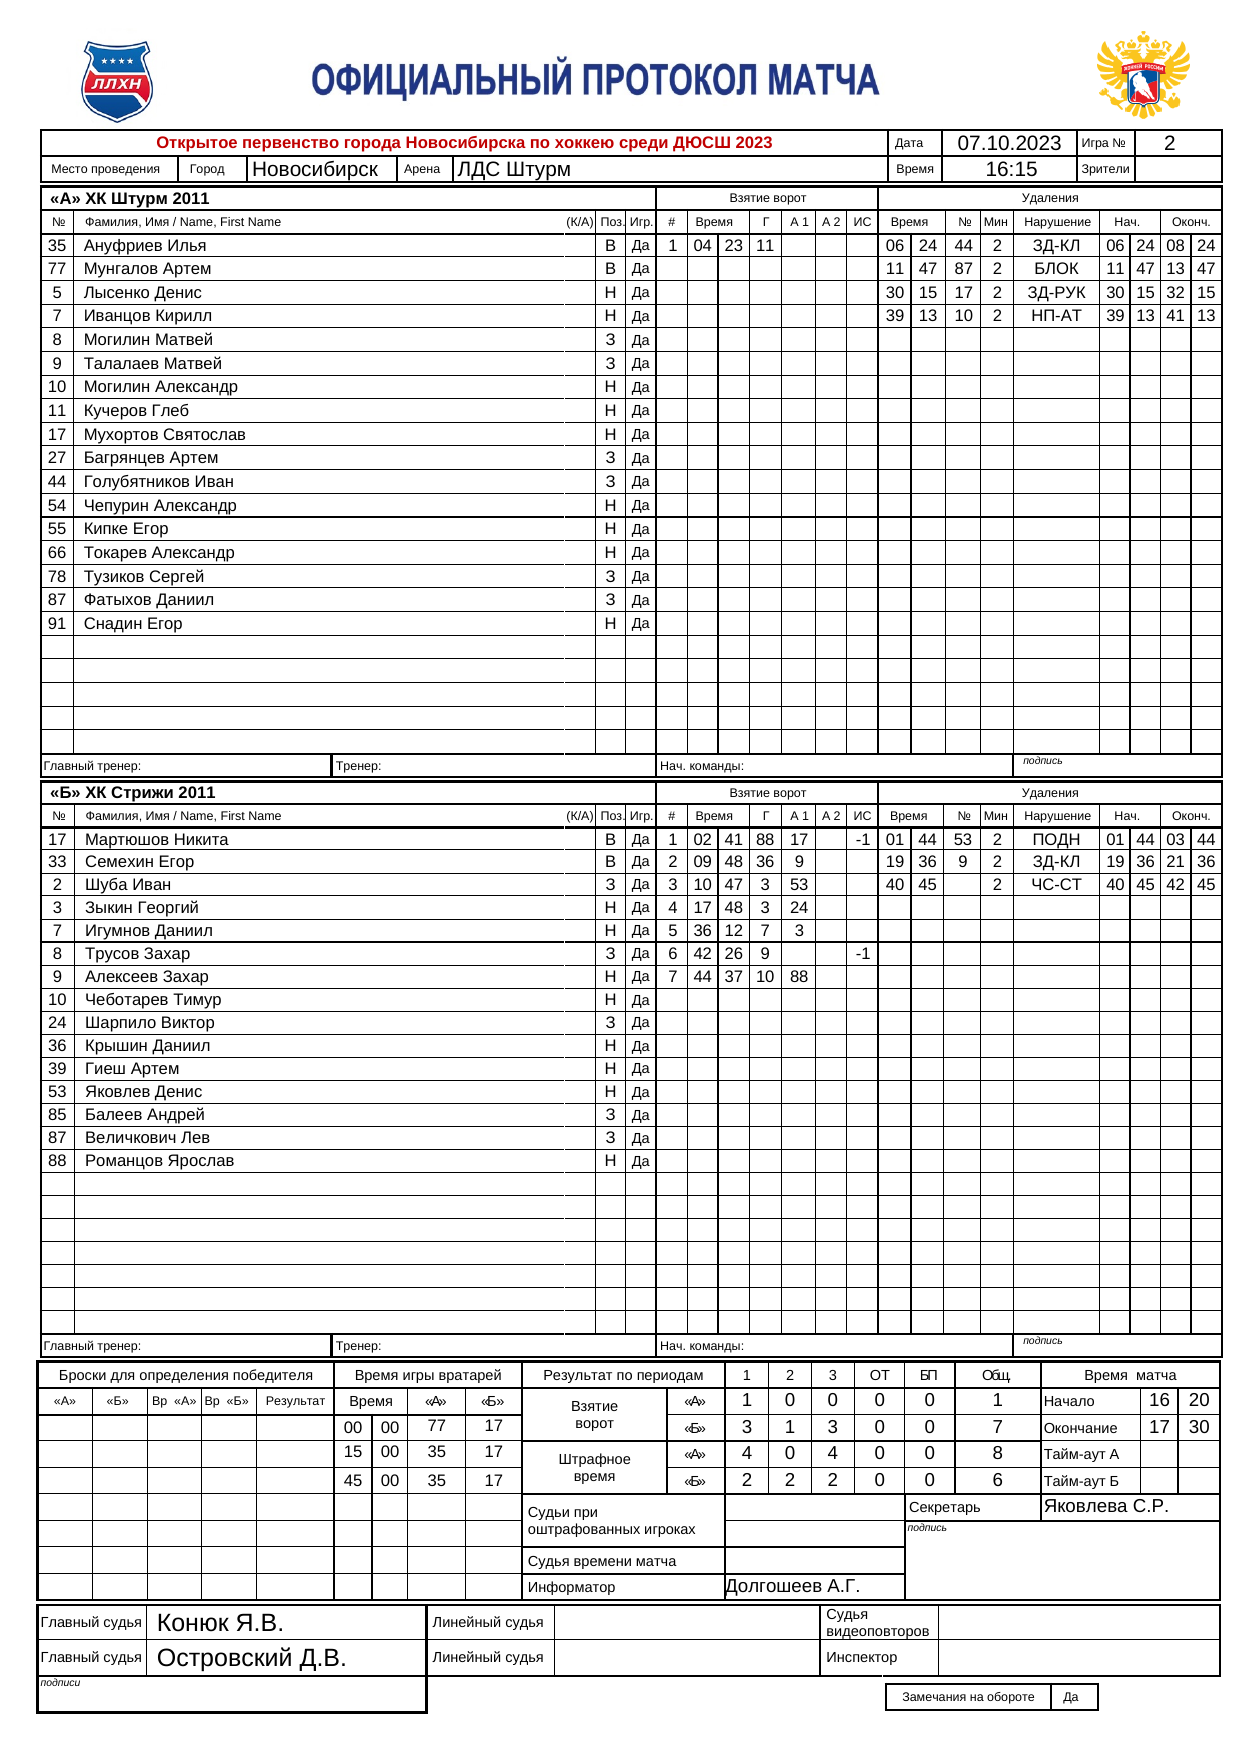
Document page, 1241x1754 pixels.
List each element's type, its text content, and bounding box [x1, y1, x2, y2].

table_cell [688, 1265, 717, 1287]
table_cell [782, 989, 815, 1011]
table_cell [879, 1127, 910, 1149]
table_cell [782, 423, 815, 445]
table_cell Да [626, 1127, 655, 1149]
table_header Игра № [1078, 131, 1134, 155]
table_cell [39, 1521, 92, 1546]
table_cell [816, 966, 846, 987]
table_cell [719, 1265, 749, 1287]
table_cell [782, 235, 815, 256]
table_cell 8 [42, 328, 73, 351]
table_cell Да [626, 518, 655, 540]
table_cell [657, 446, 687, 469]
table_cell [1131, 659, 1160, 682]
table_cell [1161, 1127, 1190, 1149]
table_cell ИС [847, 211, 877, 233]
table_cell [946, 423, 980, 445]
table_cell [944, 874, 980, 895]
table_cell [1014, 328, 1099, 351]
table_cell Г [750, 805, 781, 826]
table_cell [944, 1265, 980, 1287]
table_cell [1100, 1150, 1129, 1172]
table_cell Тайм-аут Б [1042, 1468, 1140, 1493]
table_cell [1161, 352, 1190, 374]
table_cell [75, 1219, 564, 1241]
table_cell [750, 1196, 781, 1218]
table_cell [879, 989, 910, 1011]
table_cell З [596, 565, 625, 587]
table_cell [879, 683, 910, 706]
table_cell [912, 446, 945, 469]
table_cell [1014, 1081, 1099, 1103]
table_cell [946, 376, 980, 398]
table_cell Конюк Я.В. [147, 1606, 425, 1639]
table_cell [719, 707, 749, 729]
table_cell [847, 1104, 877, 1126]
table_cell [688, 1311, 717, 1333]
table_cell [1014, 376, 1099, 398]
table_cell [75, 1242, 564, 1264]
table_cell [688, 399, 717, 422]
table_cell [1100, 920, 1129, 941]
table_cell [93, 1574, 147, 1599]
table_cell Могилин Матвей [74, 328, 564, 351]
table_cell [1161, 565, 1190, 587]
table_cell 17 [946, 281, 980, 303]
table_header Удаления [879, 783, 1221, 803]
table_cell [816, 235, 846, 256]
table_cell [939, 1606, 1219, 1639]
table_cell Иванцов Кирилл [74, 305, 564, 327]
table_cell [719, 423, 749, 445]
table_cell [879, 446, 910, 469]
table_cell [1014, 423, 1099, 445]
table_cell [1014, 966, 1099, 987]
table_cell В [596, 257, 625, 280]
table_cell [719, 352, 749, 374]
table_cell [1161, 989, 1190, 1011]
table_cell «А» [408, 1389, 465, 1413]
table_cell [1014, 1242, 1099, 1264]
table_cell [1100, 683, 1129, 706]
table_cell [565, 518, 595, 540]
table_cell Багрянцев Артем [74, 446, 564, 469]
table_cell [202, 1416, 256, 1440]
table_cell [782, 730, 815, 753]
table_cell 21 [1161, 850, 1190, 872]
table_cell Ануфриев Илья [74, 235, 564, 256]
table_cell [42, 730, 73, 753]
table_cell 13 [1161, 257, 1190, 280]
table_cell [565, 1173, 595, 1195]
table_cell 11 [42, 399, 73, 422]
table_cell [719, 730, 749, 753]
table_cell [816, 683, 846, 706]
table_cell Г [750, 211, 781, 233]
table_cell [912, 730, 945, 753]
table_cell [148, 1416, 201, 1440]
table_cell [719, 989, 749, 1011]
table_cell [912, 896, 943, 918]
table_cell [981, 1219, 1013, 1241]
table_cell [750, 659, 781, 682]
table_cell [565, 494, 595, 516]
table_cell Н [596, 376, 625, 398]
table_cell [39, 1416, 92, 1440]
table_cell [565, 1081, 595, 1103]
table_cell Арена [398, 157, 452, 181]
table_cell [750, 612, 781, 634]
table_cell 00 [335, 1416, 371, 1440]
table_cell [1014, 612, 1099, 634]
table_cell подпись [1014, 755, 1221, 776]
table_cell [912, 683, 945, 706]
table_cell 1 [956, 1389, 1040, 1413]
table_cell [719, 1242, 749, 1264]
table_cell [1192, 399, 1221, 422]
table_cell 36 [42, 1035, 74, 1057]
table_cell [981, 966, 1013, 987]
table_cell [596, 1196, 625, 1218]
table_cell [565, 636, 595, 658]
table_cell [1014, 1035, 1099, 1057]
table_cell [944, 943, 980, 964]
table_cell [74, 730, 564, 753]
table_cell [816, 352, 846, 374]
table_cell [688, 588, 717, 611]
table_cell 44 [912, 829, 943, 849]
table_cell 06 [879, 235, 910, 256]
table_cell 16:15 [943, 157, 1076, 181]
table_cell [688, 1012, 717, 1033]
table_cell 00 [373, 1441, 407, 1467]
table_cell [944, 1035, 980, 1057]
table_cell [981, 707, 1013, 729]
table_cell [782, 707, 815, 729]
table_cell [596, 636, 625, 658]
table_cell [946, 588, 980, 611]
table_cell [782, 541, 815, 564]
table_cell 02 [688, 829, 717, 849]
table_cell [782, 399, 815, 422]
table_cell [1131, 1196, 1160, 1218]
table_cell Могилин Александр [74, 376, 564, 398]
table_cell [1192, 896, 1221, 918]
table_cell 06 [1100, 235, 1129, 256]
table_cell 3 [812, 1415, 854, 1440]
table_cell З [596, 446, 625, 469]
table_cell 0 [855, 1442, 904, 1467]
table_cell В [596, 235, 625, 256]
table_cell [39, 1441, 92, 1467]
table_cell [816, 989, 846, 1011]
table_cell [719, 1173, 749, 1195]
table_cell З [596, 1104, 625, 1126]
table_cell [565, 565, 595, 587]
table_cell Н [596, 494, 625, 516]
table_cell [981, 1173, 1013, 1195]
table_cell [565, 399, 595, 422]
table_cell [1014, 1012, 1099, 1033]
table_cell 0 [905, 1442, 954, 1467]
table_cell [565, 1127, 595, 1149]
table_cell [879, 423, 910, 445]
table_cell [1192, 588, 1221, 611]
table_cell [257, 1574, 333, 1599]
table_cell 45 [912, 874, 943, 895]
table_cell [1141, 1441, 1177, 1467]
table_cell [879, 328, 910, 351]
table_cell [847, 470, 877, 493]
table_cell [750, 565, 781, 587]
table_cell [1100, 1311, 1129, 1333]
table_cell 04 [688, 235, 717, 256]
table_cell [912, 707, 945, 729]
table_cell [373, 1574, 407, 1599]
table_cell [1100, 1219, 1129, 1241]
table_cell [688, 446, 717, 469]
table_cell [1131, 1035, 1160, 1057]
table_cell [657, 1104, 687, 1126]
table_cell [1014, 1311, 1099, 1333]
table_cell Судья видеоповторов [821, 1606, 938, 1639]
table_cell [847, 1196, 877, 1218]
table_cell [688, 470, 717, 493]
table_cell [657, 494, 687, 516]
table_cell [847, 328, 877, 351]
table_cell Семехин Егор [75, 850, 564, 872]
table_cell [565, 588, 595, 611]
table_cell подпись [1014, 1335, 1221, 1356]
table_cell [719, 1035, 749, 1057]
table_cell [879, 943, 910, 964]
table_cell Лысенко Денис [74, 281, 564, 303]
table_cell [847, 518, 877, 540]
table_cell [719, 659, 749, 682]
table_cell [555, 1606, 819, 1639]
table_cell [1161, 1288, 1190, 1310]
table_cell [782, 1311, 815, 1333]
table_cell Долгошеев А.Г. [726, 1575, 904, 1599]
table_cell [1192, 518, 1221, 540]
table_cell Тренер: [333, 1335, 655, 1356]
table_cell [981, 399, 1013, 422]
table_cell [466, 1547, 521, 1573]
table_cell [565, 1311, 595, 1333]
table_cell [912, 1288, 943, 1310]
table_cell [1100, 541, 1129, 564]
table_cell [565, 376, 595, 398]
table_cell [782, 1081, 815, 1103]
table_cell 36 [688, 920, 717, 941]
table_cell [1161, 707, 1190, 729]
table_cell Гиеш Артем [75, 1058, 564, 1079]
table_cell [1161, 494, 1190, 516]
table_cell 8 [42, 943, 74, 964]
table_cell [879, 1150, 910, 1172]
table_cell [1192, 565, 1221, 587]
table_cell [1100, 730, 1129, 753]
table_cell Нач. команды: [657, 1335, 1012, 1356]
table_cell [688, 1104, 717, 1126]
table_cell [657, 659, 687, 682]
table_cell [1099, 1682, 1220, 1711]
table_cell 2 [769, 1468, 811, 1493]
table_cell [719, 399, 749, 422]
table_cell [719, 1150, 749, 1172]
table_cell [565, 659, 595, 682]
table_cell [1131, 1081, 1160, 1103]
table_cell [944, 1219, 980, 1241]
table_cell [626, 1219, 655, 1241]
table_cell Начало [1042, 1389, 1140, 1413]
table_cell 36 [1192, 850, 1221, 872]
table_cell [657, 1173, 687, 1195]
table_cell Да [626, 1104, 655, 1126]
table_cell 3 [750, 874, 781, 895]
table_cell [1192, 470, 1221, 493]
table_cell [981, 636, 1013, 658]
table_cell [42, 636, 73, 658]
table_cell 0 [905, 1415, 954, 1440]
table_header БП [905, 1363, 954, 1387]
table_cell [1161, 423, 1190, 445]
table_cell [1014, 730, 1099, 753]
table_cell Н [596, 966, 625, 987]
table_cell № [42, 211, 73, 233]
table_cell [657, 989, 687, 1011]
table_cell [626, 636, 655, 658]
table_cell [202, 1494, 256, 1520]
table_cell [912, 1081, 943, 1103]
table_cell 24 [1131, 235, 1160, 256]
table_cell [596, 730, 625, 753]
table_cell [1192, 1081, 1221, 1103]
table_cell 7 [657, 966, 687, 987]
table_cell [565, 352, 595, 374]
table_cell [847, 423, 877, 445]
table_cell [335, 1547, 371, 1573]
table_cell Да [626, 281, 655, 303]
table_cell [75, 1265, 564, 1287]
table_cell З [596, 1127, 625, 1149]
table_cell [257, 1441, 333, 1467]
table_cell 53 [944, 829, 980, 849]
table_cell [847, 1265, 877, 1287]
table_cell [750, 707, 781, 729]
table_cell Н [596, 518, 625, 540]
table_header 1 [726, 1363, 768, 1387]
table_cell [1192, 1265, 1221, 1287]
table_cell [565, 470, 595, 493]
table_cell 36 [1131, 850, 1160, 872]
table_cell Игр. [626, 805, 655, 826]
table_cell [782, 518, 815, 540]
table_cell [719, 470, 749, 493]
table_cell [93, 1441, 147, 1467]
table_cell [726, 1495, 904, 1520]
table_cell 13 [912, 305, 945, 327]
table_cell [1100, 399, 1129, 422]
table_cell [879, 376, 910, 398]
table_cell [565, 707, 595, 729]
table_cell [750, 1104, 781, 1126]
table_cell Время [335, 1389, 407, 1413]
table_cell ЛДС Штурм [454, 157, 887, 181]
table_cell [1100, 588, 1129, 611]
table_cell Балеев Андрей [75, 1104, 564, 1126]
table_cell [1131, 1219, 1160, 1241]
table_cell [946, 446, 980, 469]
table_cell [750, 257, 781, 280]
table_cell [1131, 1173, 1160, 1195]
table_cell [981, 612, 1013, 634]
table_cell [93, 1468, 147, 1493]
table_cell 3 [750, 896, 781, 918]
table_cell Н [596, 423, 625, 445]
table_cell 35 [408, 1468, 465, 1493]
table_header 07.10.2023 [943, 131, 1076, 155]
table_cell [726, 1548, 904, 1573]
table_cell Н [596, 281, 625, 303]
table_cell [750, 1288, 781, 1310]
table_cell [879, 541, 910, 564]
table_cell [750, 1058, 781, 1079]
table_cell [750, 281, 781, 303]
table_cell Линейный судья [428, 1640, 554, 1675]
table_cell [1161, 1173, 1190, 1195]
table_cell 9 [750, 943, 781, 964]
table_cell 17 [688, 896, 717, 918]
table_cell [782, 470, 815, 493]
table_cell [750, 1035, 781, 1057]
table_cell [657, 376, 687, 398]
table_cell [596, 1311, 625, 1333]
table_cell [1192, 989, 1221, 1011]
table_cell [883, 1677, 1220, 1681]
table_header 2 [769, 1363, 811, 1387]
table_cell [1161, 1219, 1190, 1241]
table_cell [750, 541, 781, 564]
table_cell [782, 1242, 815, 1264]
table_cell [847, 1058, 877, 1079]
table_cell [1131, 707, 1160, 729]
table_cell [981, 1012, 1013, 1033]
table_cell Время [889, 157, 941, 181]
table_cell [1161, 1012, 1190, 1033]
table_cell ПОДН [1014, 829, 1099, 849]
picture [5, 28, 1197, 129]
table_cell [912, 989, 943, 1011]
table_cell [816, 636, 846, 658]
table_cell [944, 920, 980, 941]
table_cell [782, 305, 815, 327]
table_cell [879, 470, 910, 493]
table_cell [657, 257, 687, 280]
table_cell [879, 1219, 910, 1241]
table_cell [1192, 376, 1221, 398]
table_cell [816, 423, 846, 445]
table_cell [944, 1150, 980, 1172]
table_cell [1014, 943, 1099, 964]
table_cell 10 [42, 989, 74, 1011]
table_cell 24 [42, 1012, 74, 1033]
table_cell 42 [1161, 874, 1190, 895]
table_cell 2 [657, 850, 687, 872]
table_cell [626, 1311, 655, 1333]
table_cell [42, 659, 73, 682]
table_cell Да [626, 612, 655, 634]
table_cell [75, 1288, 564, 1310]
table_cell [719, 328, 749, 351]
table_cell [1161, 1150, 1190, 1172]
table_cell В [596, 850, 625, 872]
table_cell [657, 399, 687, 422]
table_cell [879, 896, 910, 918]
table_cell 47 [1131, 257, 1160, 280]
table_cell [1100, 1288, 1129, 1310]
table_cell [1100, 1242, 1129, 1264]
table_cell 77 [42, 257, 73, 280]
table_cell [1192, 328, 1221, 351]
table_cell [946, 707, 980, 729]
table_cell 00 [373, 1416, 407, 1440]
table_cell [782, 1035, 815, 1057]
table_cell [1131, 423, 1160, 445]
table_cell Н [596, 1081, 625, 1103]
table_cell [1014, 1104, 1099, 1126]
table_cell [1179, 1468, 1219, 1493]
table_cell [1161, 1104, 1190, 1126]
table_header Результат по периодам [523, 1363, 724, 1387]
table_cell [1192, 943, 1221, 964]
table_cell [782, 494, 815, 516]
table_cell [1192, 730, 1221, 753]
table_cell 7 [956, 1415, 1040, 1440]
table_cell [565, 612, 595, 634]
table_cell [1131, 1058, 1160, 1079]
table_cell 36 [912, 850, 943, 872]
table_cell 47 [912, 257, 945, 280]
table_cell 4 [657, 896, 687, 918]
table_cell 47 [1192, 257, 1221, 280]
table_cell Мартюшов Никита [75, 829, 564, 849]
table_cell [981, 1150, 1013, 1172]
table_cell (К/А) [565, 805, 595, 826]
table_cell Новосибирск [248, 157, 396, 181]
table_cell 2 [981, 281, 1013, 303]
table_cell [1014, 1058, 1099, 1079]
table_cell [688, 1173, 717, 1195]
table_cell [1131, 352, 1160, 374]
table_cell [657, 588, 687, 611]
table_cell [782, 588, 815, 611]
table_cell Мин [981, 211, 1013, 233]
table_cell [565, 446, 595, 469]
table_cell 0 [855, 1389, 904, 1413]
table_cell [688, 1150, 717, 1172]
table_cell Да [626, 1058, 655, 1079]
table_cell Игумнов Даниил [75, 920, 564, 941]
table_cell [816, 257, 846, 280]
table_cell [782, 1104, 815, 1126]
table_cell [946, 541, 980, 564]
table_cell [981, 683, 1013, 706]
table_cell 1 [657, 235, 687, 256]
table_cell [912, 1311, 943, 1333]
table_cell (К/А) [565, 211, 595, 233]
table_cell [750, 989, 781, 1011]
table_cell [981, 423, 1013, 445]
table_cell [816, 896, 846, 918]
table_cell [1131, 896, 1160, 918]
table_cell [74, 636, 564, 658]
table_cell [782, 281, 815, 303]
table_cell [912, 565, 945, 587]
table_cell [1161, 966, 1190, 987]
table_cell [1100, 896, 1129, 918]
table_cell [981, 659, 1013, 682]
table_cell Да [626, 257, 655, 280]
table_cell [1192, 636, 1221, 658]
table_cell 7 [750, 920, 781, 941]
table_cell [750, 423, 781, 445]
table_cell 77 [408, 1416, 465, 1440]
table_cell Тренер: [333, 755, 655, 776]
table_cell [1161, 1081, 1190, 1103]
table_cell [657, 1242, 687, 1264]
table_cell Да [626, 989, 655, 1011]
table_cell [816, 1035, 846, 1057]
table_cell [565, 829, 595, 849]
table_cell 37 [719, 966, 749, 987]
table_cell [816, 943, 846, 964]
table_cell Игр. [626, 211, 655, 233]
table_cell Главный тренер: [42, 1335, 330, 1356]
table_cell [1161, 470, 1190, 493]
table_cell [335, 1521, 371, 1546]
table_cell [42, 1311, 74, 1333]
table_cell Тузиков Сергей [74, 565, 564, 587]
table_cell [912, 518, 945, 540]
table_cell [719, 636, 749, 658]
table_cell [688, 730, 717, 753]
table_cell [782, 683, 815, 706]
table_cell [719, 1311, 749, 1333]
table_cell 4 [726, 1442, 768, 1467]
table_cell 13 [1131, 305, 1160, 327]
table_cell [42, 1196, 74, 1218]
table_cell [688, 352, 717, 374]
table_cell [750, 1081, 781, 1103]
table_cell [688, 257, 717, 280]
table_cell [688, 1035, 717, 1057]
table_cell 01 [1100, 829, 1129, 849]
table_cell 1 [726, 1389, 768, 1413]
table_cell [1014, 707, 1099, 729]
table_cell Да [626, 966, 655, 987]
table_cell [719, 446, 749, 469]
table_cell Да [626, 446, 655, 469]
table_cell [688, 636, 717, 658]
table_cell [1100, 989, 1129, 1011]
table_cell [981, 565, 1013, 587]
table_cell В [596, 829, 625, 849]
table_cell 40 [1100, 874, 1129, 895]
table_cell Зрители [1078, 157, 1134, 181]
table_cell 20 [1179, 1389, 1219, 1413]
table_cell «А» [668, 1389, 724, 1413]
table_cell Голубятников Иван [74, 470, 564, 493]
table_cell 88 [42, 1150, 74, 1172]
table_cell [719, 1081, 749, 1103]
table_cell [657, 541, 687, 564]
table_cell [816, 1265, 846, 1287]
table_cell [596, 1242, 625, 1264]
table_cell [750, 1242, 781, 1264]
table_cell 39 [1100, 305, 1129, 327]
table_cell [565, 874, 595, 895]
table_cell 6 [956, 1468, 1040, 1493]
table_cell [596, 707, 625, 729]
table_cell [750, 1173, 781, 1195]
table_cell [373, 1547, 407, 1573]
table_cell [847, 989, 877, 1011]
table_cell 54 [42, 494, 73, 516]
table_cell [148, 1521, 201, 1546]
table_cell 44 [688, 966, 717, 987]
table_cell [565, 1219, 595, 1241]
table_cell Главный тренер: [42, 755, 330, 776]
table_cell [1161, 1265, 1190, 1287]
table_cell [1192, 1035, 1221, 1057]
table_cell [912, 1127, 943, 1149]
table_cell [1131, 1012, 1160, 1033]
table_cell [1131, 989, 1160, 1011]
table_cell [688, 541, 717, 564]
table_cell 10 [42, 376, 73, 398]
table_cell 91 [42, 612, 73, 634]
table_cell [847, 399, 877, 422]
table_cell [626, 683, 655, 706]
table_cell [782, 1196, 815, 1218]
table_cell Н [596, 1035, 625, 1057]
table_cell Н [596, 612, 625, 634]
table_cell Шарпило Виктор [75, 1012, 564, 1033]
table_cell [74, 659, 564, 682]
table_cell [688, 494, 717, 516]
table_cell [42, 1288, 74, 1310]
table_cell [565, 1150, 595, 1172]
table_cell [719, 1219, 749, 1241]
table_cell Да [626, 235, 655, 256]
table_cell 7 [42, 920, 74, 941]
table_cell 19 [1100, 850, 1129, 872]
table_cell [847, 588, 877, 611]
table_cell Место проведения [42, 157, 177, 181]
table_cell 12 [719, 920, 749, 941]
table_cell [1014, 989, 1099, 1011]
table_cell [1100, 470, 1129, 493]
table_cell Яковлева С.Р. [1042, 1495, 1219, 1520]
table_cell 2 [812, 1468, 854, 1493]
table_cell 24 [782, 896, 815, 918]
table_cell [565, 328, 595, 351]
table_cell 45 [1131, 874, 1160, 895]
table_cell [565, 1265, 595, 1287]
table_cell [75, 1173, 564, 1195]
table_cell 17 [466, 1441, 521, 1467]
table_cell [1014, 518, 1099, 540]
table_cell [596, 1219, 625, 1241]
table_cell [1014, 1150, 1099, 1172]
table_cell [847, 1150, 877, 1172]
table_cell 39 [879, 305, 910, 327]
table_cell [816, 1311, 846, 1333]
table_cell [1192, 683, 1221, 706]
table_cell [373, 1521, 407, 1546]
table_cell [719, 683, 749, 706]
table_cell [1100, 943, 1129, 964]
table_cell Шуба Иван [75, 874, 564, 895]
table_cell 85 [42, 1104, 74, 1126]
table_cell [1179, 1441, 1219, 1467]
table_cell [750, 1127, 781, 1149]
table_cell [657, 1265, 687, 1287]
table_cell 5 [42, 281, 73, 303]
table_cell [42, 707, 73, 729]
table_cell [719, 1058, 749, 1079]
table_cell 35 [408, 1441, 465, 1467]
table_cell [1161, 446, 1190, 469]
table_cell [782, 328, 815, 351]
table_cell [93, 1521, 147, 1546]
table_cell [93, 1416, 147, 1440]
table_cell Да [626, 470, 655, 493]
table_cell Фамилия, Имя / Name, First Name [74, 211, 565, 233]
table_cell [408, 1547, 465, 1573]
table_header Дата [889, 131, 941, 155]
table_cell [912, 376, 945, 398]
table_cell [565, 541, 595, 564]
table_cell [565, 850, 595, 872]
table_cell Нарушение [1014, 211, 1099, 233]
table_cell Токарев Александр [74, 541, 564, 564]
table_cell [719, 518, 749, 540]
table_cell [847, 896, 877, 918]
table_cell [1131, 1104, 1160, 1126]
table_cell Поз. [596, 805, 625, 826]
table_cell Да [626, 1012, 655, 1033]
table_cell 3 [657, 874, 687, 895]
table_cell 09 [688, 850, 717, 872]
table_cell [719, 1104, 749, 1126]
table_cell Да [626, 328, 655, 351]
table_cell Главный судья [39, 1640, 146, 1675]
table_cell Да [626, 1081, 655, 1103]
table_cell 17 [42, 829, 74, 849]
table_cell [782, 1150, 815, 1172]
table_cell [816, 1104, 846, 1126]
table_cell [1161, 328, 1190, 351]
table_cell [1161, 636, 1190, 658]
table_cell [912, 612, 945, 634]
table_cell [879, 636, 910, 658]
table_cell «Б » [466, 1389, 521, 1413]
table_cell [719, 494, 749, 516]
table_cell [1131, 943, 1160, 964]
table_cell [335, 1494, 371, 1520]
table_cell [1131, 518, 1160, 540]
table_cell [912, 328, 945, 351]
table_header 3 [812, 1363, 854, 1387]
table_cell [719, 281, 749, 303]
table_cell [1192, 1288, 1221, 1310]
table_cell [981, 328, 1013, 351]
table_cell [946, 636, 980, 658]
table_cell Линейный судья [428, 1606, 554, 1639]
table_cell Мухортов Святослав [74, 423, 564, 445]
table_cell Время [688, 805, 749, 826]
table_cell [946, 612, 980, 634]
table_cell Н [596, 1058, 625, 1079]
table_cell 13 [1192, 305, 1221, 327]
table_cell [816, 1219, 846, 1241]
table_cell [42, 1242, 74, 1264]
table_cell [1131, 328, 1160, 351]
table_cell [912, 470, 945, 493]
table_cell [1192, 1219, 1221, 1241]
table_header Замечания на обороте [887, 1685, 1050, 1709]
table_cell [626, 730, 655, 753]
table_cell Зыкин Георгий [75, 896, 564, 918]
table_cell [1131, 966, 1160, 987]
table_cell [847, 235, 877, 256]
table_cell [912, 636, 945, 658]
table_cell -1 [847, 943, 877, 964]
table_cell 08 [1161, 235, 1190, 256]
table_cell [626, 1173, 655, 1195]
table_cell 4 [812, 1442, 854, 1467]
table_cell [688, 1127, 717, 1149]
table_cell [946, 352, 980, 374]
table_cell Да [626, 874, 655, 895]
table_cell [657, 612, 687, 634]
table_header Время матча [1042, 1363, 1219, 1387]
table_cell Н [596, 541, 625, 564]
table_cell [816, 1173, 846, 1195]
table_header Открытое первенство города Новосибирска по хоккею среди ДЮСШ 2023 [42, 131, 887, 155]
table_cell [626, 1196, 655, 1218]
table_cell 11 [1100, 257, 1129, 280]
table_cell [1131, 730, 1160, 753]
table_cell 2 [726, 1468, 768, 1493]
table_cell 00 [373, 1468, 407, 1493]
table_cell [981, 943, 1013, 964]
table_cell [657, 1081, 687, 1103]
table_cell «Б» [668, 1468, 724, 1493]
table_cell [1100, 1012, 1129, 1033]
table_cell [879, 352, 910, 374]
table_cell [202, 1574, 256, 1599]
table_cell [944, 1081, 980, 1103]
table_cell [565, 1288, 595, 1310]
table_cell Время [688, 211, 749, 233]
table_cell [688, 565, 717, 587]
table_cell [912, 541, 945, 564]
table_cell 0 [855, 1468, 904, 1493]
table_cell Время [879, 805, 943, 826]
table_cell [912, 1242, 943, 1264]
table_cell [1014, 1196, 1099, 1218]
table_cell [879, 588, 910, 611]
table_cell [565, 989, 595, 1011]
table_cell [816, 850, 846, 872]
table_cell [782, 636, 815, 658]
table_cell Да [626, 1150, 655, 1172]
table_cell [782, 612, 815, 634]
table_cell Результат [257, 1389, 333, 1413]
table_cell 17 [466, 1416, 521, 1440]
table_cell [981, 376, 1013, 398]
table_cell [981, 730, 1013, 753]
table_cell НП-АТ [1014, 305, 1099, 327]
table_cell Островский Д.В. [147, 1640, 425, 1675]
table_cell [1192, 612, 1221, 634]
table_cell 27 [42, 446, 73, 469]
table_cell [657, 305, 687, 327]
table_cell [981, 1196, 1013, 1218]
table_cell [565, 281, 595, 303]
table_cell [981, 446, 1013, 469]
table_cell [946, 565, 980, 587]
table_cell Да [626, 399, 655, 422]
table_cell [42, 1173, 74, 1195]
table_cell [981, 989, 1013, 1011]
table_cell [879, 518, 910, 540]
table_cell [1192, 446, 1221, 469]
table_cell [657, 1288, 687, 1310]
table_cell Нач. [1100, 211, 1160, 233]
table_cell 11 [750, 235, 781, 256]
table_cell 1 [769, 1415, 811, 1440]
table_cell [1192, 1104, 1221, 1126]
table_cell 17 [466, 1468, 521, 1493]
table_cell [816, 707, 846, 729]
table_cell [782, 1012, 815, 1033]
table_cell [1100, 518, 1129, 540]
table_cell [912, 1173, 943, 1195]
table_cell [847, 565, 877, 587]
table_cell [981, 1242, 1013, 1264]
table_cell [981, 352, 1013, 374]
table_cell [1136, 157, 1221, 181]
table_cell [42, 683, 73, 706]
table_cell [847, 1012, 877, 1033]
table_cell [1014, 588, 1099, 611]
table_cell [912, 659, 945, 682]
table_cell Да [626, 541, 655, 564]
table_cell [847, 636, 877, 658]
table_cell Секретарь [906, 1495, 1040, 1520]
table_cell [946, 328, 980, 351]
table_cell [750, 1150, 781, 1172]
table_cell [688, 1242, 717, 1264]
table_cell [1100, 328, 1129, 351]
table_cell [688, 376, 717, 398]
table_header «Б» ХК Стрижи 2011 [42, 783, 655, 803]
table_cell [847, 659, 877, 682]
table_cell [596, 1265, 625, 1287]
table_cell Величкович Лев [75, 1127, 564, 1149]
table_cell [847, 1127, 877, 1149]
table_cell [912, 1219, 943, 1241]
table_cell [782, 943, 815, 964]
table_cell [39, 1574, 92, 1599]
table_cell «Б» [93, 1389, 147, 1413]
table_cell [657, 470, 687, 493]
table_cell [981, 1288, 1013, 1310]
table_cell [565, 1242, 595, 1264]
table_cell [912, 1012, 943, 1033]
table_cell Город [179, 157, 246, 181]
table_cell [816, 470, 846, 493]
table_cell З [596, 1012, 625, 1033]
table_cell [1131, 683, 1160, 706]
table_cell [596, 683, 625, 706]
table_cell 17 [42, 423, 73, 445]
table_cell [944, 1058, 980, 1079]
table_cell 7 [42, 305, 73, 327]
table_cell [1161, 896, 1190, 918]
table_cell [981, 494, 1013, 516]
table_cell [74, 683, 564, 706]
table_cell [847, 612, 877, 634]
table_cell [750, 376, 781, 398]
table_cell Нач. команды: [657, 755, 1012, 776]
table_cell [981, 1058, 1013, 1079]
table_cell [657, 1150, 687, 1172]
table_cell 03 [1161, 829, 1190, 849]
table_cell № [946, 211, 980, 233]
table_cell [1100, 352, 1129, 374]
table_cell 6 [657, 943, 687, 964]
table_cell 44 [42, 470, 73, 493]
table_cell [939, 1640, 1219, 1675]
table_cell [782, 257, 815, 280]
table_cell [719, 612, 749, 634]
table_cell [1192, 1150, 1221, 1172]
table_cell 88 [750, 829, 781, 849]
table_cell [1100, 659, 1129, 682]
table_cell [816, 1288, 846, 1310]
table_cell «Б» [668, 1415, 724, 1440]
table_cell [879, 1311, 910, 1333]
table_cell Оконч. [1161, 805, 1221, 826]
table_cell [816, 1150, 846, 1172]
table_cell [148, 1547, 201, 1573]
table_cell [657, 1058, 687, 1079]
table_cell [657, 352, 687, 374]
table_cell [688, 281, 717, 303]
table_cell [912, 1035, 943, 1057]
table_cell [847, 541, 877, 564]
table_cell [1192, 1127, 1221, 1149]
table_header Взятие ворот [657, 188, 877, 209]
table_cell [847, 352, 877, 374]
table_cell [879, 1035, 910, 1057]
table_cell [202, 1441, 256, 1467]
table_cell [1131, 1150, 1160, 1172]
table_cell [1100, 1196, 1129, 1218]
table_cell [1131, 494, 1160, 516]
table_cell [816, 518, 846, 540]
table_cell [816, 612, 846, 634]
table_cell [1161, 1058, 1190, 1079]
table_cell Алексеев Захар [75, 966, 564, 987]
table_cell [1014, 920, 1099, 941]
table_cell [879, 730, 910, 753]
table_cell А 1 [782, 805, 815, 826]
table_cell [1161, 1242, 1190, 1264]
table_cell Да [626, 423, 655, 445]
table_cell Н [596, 920, 625, 941]
table_cell [1131, 636, 1160, 658]
table_cell [816, 1058, 846, 1079]
table_cell [912, 423, 945, 445]
table_cell [1014, 446, 1099, 469]
table_cell [1192, 1173, 1221, 1195]
table_cell Нач. [1100, 805, 1160, 826]
table_header «А» ХК Штурм 2011 [42, 188, 655, 209]
table_cell «А» [668, 1442, 724, 1467]
table_cell Информатор [523, 1575, 724, 1599]
table_cell 16 [1141, 1389, 1177, 1413]
table_cell [1131, 588, 1160, 611]
table_cell [148, 1494, 201, 1520]
table_cell [946, 518, 980, 540]
table_cell [1161, 920, 1190, 941]
table_cell [782, 1127, 815, 1149]
table_cell [847, 446, 877, 469]
table_cell [750, 352, 781, 374]
table_cell А 2 [816, 805, 846, 826]
table_cell Взятие ворот [523, 1389, 666, 1440]
table_cell [782, 1058, 815, 1079]
table_cell А 1 [782, 211, 815, 233]
table_cell [1014, 1127, 1099, 1149]
table_cell [688, 683, 717, 706]
table_cell [565, 943, 595, 964]
table_cell подписи [39, 1677, 425, 1711]
table_cell [1100, 1127, 1129, 1149]
table_header ОТ [855, 1363, 904, 1387]
table_cell [816, 1127, 846, 1149]
table_cell [726, 1521, 904, 1546]
table_cell Нарушение [1014, 805, 1099, 826]
table_cell [847, 494, 877, 516]
table_cell [466, 1494, 521, 1520]
table_cell [847, 1219, 877, 1241]
table_cell [981, 896, 1013, 918]
table_cell [1131, 1265, 1160, 1287]
table_cell [1131, 1288, 1160, 1310]
table_cell [750, 470, 781, 493]
table_cell [944, 966, 980, 987]
table_cell [944, 1242, 980, 1264]
table_cell [1014, 1265, 1099, 1287]
table_cell [719, 588, 749, 611]
table_cell 36 [750, 850, 781, 872]
table_cell 55 [42, 518, 73, 540]
table_cell [688, 1058, 717, 1079]
table_cell [1014, 565, 1099, 587]
table_cell [596, 659, 625, 682]
table_cell [1131, 612, 1160, 634]
table_cell [816, 328, 846, 351]
table_cell [879, 1196, 910, 1218]
table_cell [1131, 1311, 1160, 1333]
table_cell Поз. [596, 211, 625, 233]
table_cell [1131, 446, 1160, 469]
table_cell ИС [847, 805, 877, 826]
table_cell [565, 1058, 595, 1079]
table_cell [912, 588, 945, 611]
table_cell [1192, 1058, 1221, 1079]
table_cell [657, 730, 687, 753]
table_cell Фатыхов Даниил [74, 588, 564, 611]
table_cell [782, 352, 815, 374]
table_cell [1192, 352, 1221, 374]
table_cell [847, 850, 877, 872]
table_cell [657, 281, 687, 303]
table_cell [39, 1547, 92, 1573]
table_cell [688, 305, 717, 327]
table_cell [626, 1288, 655, 1310]
table_cell [816, 659, 846, 682]
table_cell [565, 1035, 595, 1057]
table_cell ЗД-РУК [1014, 281, 1099, 303]
table_cell [148, 1441, 201, 1467]
table_cell [1100, 707, 1129, 729]
table_cell [782, 1265, 815, 1287]
table_cell Н [596, 896, 625, 918]
table_cell 39 [42, 1058, 74, 1079]
table_cell [879, 1265, 910, 1287]
table_cell [74, 707, 564, 729]
table_cell 9 [42, 352, 73, 374]
table_cell [93, 1494, 147, 1520]
table_cell [816, 920, 846, 941]
table_cell [1131, 399, 1160, 422]
table_cell [1131, 376, 1160, 398]
table_cell [1161, 588, 1190, 611]
table_cell [1100, 1058, 1129, 1079]
table_cell 0 [812, 1389, 854, 1413]
table_cell [912, 1058, 943, 1079]
table_cell Окончание [1042, 1415, 1140, 1440]
table_cell Крышин Даниил [75, 1035, 564, 1057]
table_cell [688, 1081, 717, 1103]
table_cell [1014, 659, 1099, 682]
table_cell [596, 1173, 625, 1195]
table_cell [688, 1219, 717, 1241]
table_cell [1014, 896, 1099, 918]
table_cell Да [626, 850, 655, 872]
table_cell Да [626, 588, 655, 611]
table_cell [1014, 399, 1099, 422]
table_cell Время [879, 211, 945, 233]
table_cell З [596, 874, 625, 895]
table_cell [750, 494, 781, 516]
table_cell 10 [750, 966, 781, 987]
table_cell Да [626, 920, 655, 941]
table_cell [944, 1127, 980, 1149]
table_cell Тайм-аут А [1042, 1441, 1140, 1467]
table_cell [946, 494, 980, 516]
table_cell Н [596, 1150, 625, 1172]
table_cell [750, 1311, 781, 1333]
table_cell 01 [879, 829, 910, 849]
table_cell [565, 1012, 595, 1033]
table_cell [912, 1265, 943, 1287]
table_cell [1100, 494, 1129, 516]
table_cell 47 [719, 874, 749, 895]
table_cell 0 [855, 1415, 904, 1440]
table_cell А 2 [816, 211, 846, 233]
table_cell [750, 518, 781, 540]
table_cell Кучеров Глеб [74, 399, 564, 422]
table_cell 44 [1192, 829, 1221, 849]
table_cell [912, 966, 943, 987]
table_cell [1192, 423, 1221, 445]
table_cell [1100, 966, 1129, 987]
table_cell 1 [657, 829, 687, 849]
table_cell [657, 1311, 687, 1333]
table_cell [565, 235, 595, 256]
table_cell [750, 730, 781, 753]
table_cell [688, 707, 717, 729]
table_cell [626, 1265, 655, 1287]
table_cell 19 [879, 850, 910, 872]
table_cell 10 [688, 874, 717, 895]
table_cell [1161, 612, 1190, 634]
table_cell [1014, 636, 1099, 658]
table_cell [981, 1104, 1013, 1126]
table_cell 2 [981, 305, 1013, 327]
table_cell Да [626, 896, 655, 918]
table_cell [1100, 1265, 1129, 1287]
table_cell № [42, 805, 74, 826]
table_cell [1192, 541, 1221, 564]
table_cell «А» [39, 1389, 92, 1413]
table_cell [42, 1219, 74, 1241]
table_cell 15 [912, 281, 945, 303]
table_cell [912, 1196, 943, 1218]
table_cell [1100, 1081, 1129, 1103]
table_cell [981, 1265, 1013, 1287]
table_cell 2 [42, 874, 74, 895]
table_cell [944, 989, 980, 1011]
table_cell [816, 874, 846, 895]
table_cell [879, 966, 910, 987]
table_cell 15 [1192, 281, 1221, 303]
table_cell [816, 399, 846, 422]
table_cell [39, 1468, 92, 1493]
table_cell [1161, 399, 1190, 422]
table_cell [596, 1288, 625, 1310]
table_cell [1131, 1127, 1160, 1149]
table_cell [719, 541, 749, 564]
table_cell [847, 376, 877, 398]
table_cell [257, 1468, 333, 1493]
table_cell 48 [719, 850, 749, 872]
table_cell [981, 1081, 1013, 1103]
table_cell [1192, 659, 1221, 682]
table_cell [565, 305, 595, 327]
table_cell [816, 730, 846, 753]
table_cell [944, 1288, 980, 1310]
table_cell 2 [981, 235, 1013, 256]
table_cell [847, 874, 877, 895]
table_cell [944, 896, 980, 918]
table_cell [782, 659, 815, 682]
table_cell [1014, 541, 1099, 564]
table_cell 17 [1141, 1415, 1177, 1440]
table_cell [657, 1127, 687, 1149]
table_cell [688, 1196, 717, 1218]
table_cell 48 [719, 896, 749, 918]
table_cell [750, 1012, 781, 1033]
table_cell [93, 1547, 147, 1573]
table_cell [148, 1468, 201, 1493]
table_cell Чеботарев Тимур [75, 989, 564, 1011]
table_cell Н [596, 989, 625, 1011]
table_cell [1100, 423, 1129, 445]
table_cell [946, 659, 980, 682]
table_cell [879, 399, 910, 422]
table_cell [1100, 612, 1129, 634]
table_cell [626, 659, 655, 682]
table_cell [1014, 352, 1099, 374]
table_cell Оконч. [1161, 211, 1221, 233]
table_cell [1161, 683, 1190, 706]
table_cell [202, 1468, 256, 1493]
table_cell 3 [42, 896, 74, 918]
table_cell [981, 1035, 1013, 1057]
table_cell [688, 989, 717, 1011]
table_cell [1161, 943, 1190, 964]
table_cell [1192, 1012, 1221, 1033]
table_cell [1131, 1242, 1160, 1264]
table_cell 41 [1161, 305, 1190, 327]
table_cell [981, 518, 1013, 540]
table_cell Трусов Захар [75, 943, 564, 964]
table_cell [1161, 518, 1190, 540]
table_header Удаления [879, 188, 1221, 209]
table_cell Чепурин Александр [74, 494, 564, 516]
table_cell 44 [1131, 829, 1160, 849]
table_cell [257, 1547, 333, 1573]
table_cell [847, 1081, 877, 1103]
table_cell [912, 1104, 943, 1126]
table_cell [816, 1196, 846, 1218]
table_cell [565, 730, 595, 753]
table_cell [816, 565, 846, 587]
table_cell [750, 1265, 781, 1287]
table_cell [1100, 1035, 1129, 1057]
table_cell Мунгалов Артем [74, 257, 564, 280]
table_cell [944, 1012, 980, 1033]
table_cell [719, 376, 749, 398]
table_cell 35 [42, 235, 73, 256]
table_cell [1161, 376, 1190, 398]
table_cell 0 [769, 1442, 811, 1467]
table_header 2 [1136, 131, 1221, 155]
table_cell 40 [879, 874, 910, 895]
table_cell [879, 920, 910, 941]
table_cell № [944, 805, 980, 826]
table_cell [750, 1219, 781, 1241]
table_cell [782, 1219, 815, 1241]
table_cell [981, 541, 1013, 564]
table_cell [879, 565, 910, 587]
table_cell [719, 1288, 749, 1310]
table_cell [816, 446, 846, 469]
table_cell [148, 1574, 201, 1599]
table_cell [565, 920, 595, 941]
table_cell [816, 588, 846, 611]
table_cell [879, 1288, 910, 1310]
table_cell [466, 1521, 521, 1546]
table_cell [1014, 683, 1099, 706]
table_cell [688, 328, 717, 351]
table_cell [202, 1547, 256, 1573]
table_cell З [596, 352, 625, 374]
table_cell Фамилия, Имя / Name, First Name [75, 805, 565, 826]
table_cell [816, 1242, 846, 1264]
table_cell [816, 829, 846, 849]
table_cell [1161, 730, 1190, 753]
table_cell [944, 1311, 980, 1333]
table_cell 66 [42, 541, 73, 564]
table_cell [202, 1521, 256, 1546]
table_cell 0 [769, 1389, 811, 1413]
table_cell [879, 1104, 910, 1126]
table_cell 30 [879, 281, 910, 303]
table_cell З [596, 943, 625, 964]
table_cell [657, 1035, 687, 1057]
table_cell [688, 612, 717, 634]
table_cell 24 [1192, 235, 1221, 256]
table_cell 2 [981, 257, 1013, 280]
table_cell [1161, 541, 1190, 564]
table_cell [847, 920, 877, 941]
table_cell Да [626, 565, 655, 587]
table_cell [657, 1219, 687, 1241]
table_cell Да [626, 829, 655, 849]
table_cell [981, 470, 1013, 493]
table_cell [879, 612, 910, 634]
table_cell Снадин Егор [74, 612, 564, 634]
table_cell [879, 1012, 910, 1033]
table_cell [565, 683, 595, 706]
table_cell [946, 683, 980, 706]
table_cell [657, 707, 687, 729]
table_cell [657, 518, 687, 540]
table_cell [847, 1288, 877, 1310]
table_cell [944, 1196, 980, 1218]
table_cell [688, 423, 717, 445]
table_cell [565, 896, 595, 918]
table_cell [879, 1173, 910, 1195]
table_cell [1161, 1196, 1190, 1218]
table_cell [408, 1574, 465, 1599]
table_cell [782, 376, 815, 398]
table_cell Да [626, 943, 655, 964]
table_cell ЗД-КЛ [1014, 850, 1099, 872]
table_cell [750, 328, 781, 351]
table_cell [912, 920, 943, 941]
table_cell 2 [981, 874, 1013, 895]
table_cell [688, 659, 717, 682]
table_header Время игры вратарей [335, 1363, 521, 1387]
table_cell [565, 1196, 595, 1218]
table_cell 3 [782, 920, 815, 941]
table_cell [565, 257, 595, 280]
table_cell [1131, 920, 1160, 941]
table_cell Вр «А» [148, 1389, 201, 1413]
table_cell [1192, 1311, 1221, 1333]
table_cell [1100, 565, 1129, 587]
table_cell [912, 1150, 943, 1172]
table_cell 30 [1179, 1415, 1219, 1440]
table_cell 88 [782, 966, 815, 987]
table_header Взятие ворот [657, 783, 877, 803]
table_cell 10 [946, 305, 980, 327]
table_cell 15 [1131, 281, 1160, 303]
table_cell [1192, 707, 1221, 729]
table_cell [912, 399, 945, 422]
table_cell 8 [956, 1442, 1040, 1467]
table_cell [1100, 1104, 1129, 1126]
table_cell [946, 399, 980, 422]
table_cell [847, 1311, 877, 1333]
table_cell [944, 1104, 980, 1126]
table_cell [373, 1494, 407, 1520]
table_cell [879, 659, 910, 682]
table_cell [1192, 966, 1221, 987]
table_cell [1161, 1035, 1190, 1057]
table_header Да [1052, 1685, 1097, 1709]
table_cell Мин [981, 805, 1013, 826]
table_cell Главный судья [39, 1606, 146, 1639]
table_cell ЧС-СТ [1014, 874, 1099, 895]
table_cell [946, 730, 980, 753]
table_cell [1131, 470, 1160, 493]
table_cell [816, 1081, 846, 1103]
table_cell [879, 1081, 910, 1103]
table_cell [847, 305, 877, 327]
table_cell Вр «Б» [202, 1389, 256, 1413]
table_cell 11 [879, 257, 910, 280]
table_cell [688, 1288, 717, 1310]
table_cell 2 [981, 829, 1013, 849]
table_cell Штрафное время [523, 1442, 666, 1493]
table_cell [782, 565, 815, 587]
table_cell [981, 1311, 1013, 1333]
table_cell 2 [981, 850, 1013, 872]
table_cell Инспектор [821, 1640, 938, 1675]
table_cell Кипке Егор [74, 518, 564, 540]
table_cell [1192, 1242, 1221, 1264]
table_cell З [596, 328, 625, 351]
table_cell [912, 943, 943, 964]
table_cell Да [626, 352, 655, 374]
table_cell # [657, 211, 687, 233]
table_cell [565, 423, 595, 445]
table_header Броски для определения победителя [39, 1363, 333, 1387]
table_cell [1100, 636, 1129, 658]
table_cell 9 [42, 966, 74, 987]
table_cell 30 [1100, 281, 1129, 303]
table_cell 42 [688, 943, 717, 964]
table_cell [626, 707, 655, 729]
table_cell [1131, 541, 1160, 564]
table_cell [75, 1196, 564, 1218]
table_cell [816, 541, 846, 564]
table_cell [1131, 565, 1160, 587]
table_cell [719, 1127, 749, 1149]
table_cell [750, 588, 781, 611]
table_cell Да [626, 376, 655, 398]
table_cell Романцов Ярослав [75, 1150, 564, 1172]
table_cell [626, 1242, 655, 1264]
table_cell [257, 1521, 333, 1546]
table_cell [750, 636, 781, 658]
table_cell [657, 1196, 687, 1218]
table_cell 3 [726, 1415, 768, 1440]
table_cell [816, 281, 846, 303]
table_cell [1014, 1173, 1099, 1195]
table_cell [657, 636, 687, 658]
table_cell 5 [657, 920, 687, 941]
table_cell 41 [719, 829, 749, 849]
table_cell [1192, 494, 1221, 516]
table_cell [75, 1311, 564, 1333]
table_cell [719, 565, 749, 587]
table_cell [428, 1677, 882, 1711]
table_cell 0 [905, 1468, 954, 1493]
table_cell [657, 1012, 687, 1033]
table_cell [1100, 376, 1129, 398]
table_cell [1014, 494, 1099, 516]
table_cell 33 [42, 850, 74, 872]
table_cell 78 [42, 565, 73, 587]
table_cell 17 [782, 829, 815, 849]
table_cell подпись [906, 1522, 1219, 1599]
table_cell Н [596, 305, 625, 327]
table_cell Н [596, 399, 625, 422]
table_cell [879, 707, 910, 729]
table_cell 87 [42, 1127, 74, 1149]
table_cell [879, 1242, 910, 1264]
table_cell [847, 281, 877, 303]
table_cell [1100, 1173, 1129, 1195]
table_cell [847, 257, 877, 280]
table_cell Судьи при оштрафованных игроках [523, 1495, 724, 1546]
table_cell [1141, 1468, 1177, 1493]
table_cell [1014, 470, 1099, 493]
table_cell [847, 730, 877, 753]
table_cell [257, 1416, 333, 1440]
table_cell [782, 446, 815, 469]
table_cell [719, 257, 749, 280]
table_cell 9 [944, 850, 980, 872]
table_cell [565, 966, 595, 987]
table_cell [1014, 1288, 1099, 1310]
table_cell [1192, 920, 1221, 941]
table_cell [946, 470, 980, 493]
table_cell [657, 565, 687, 587]
table_cell Да [626, 305, 655, 327]
table_cell [782, 1288, 815, 1310]
table_cell [750, 446, 781, 469]
table_cell [408, 1494, 465, 1520]
table_cell 24 [912, 235, 945, 256]
table_cell [657, 683, 687, 706]
table_cell [879, 494, 910, 516]
table_cell 53 [42, 1081, 74, 1103]
table_cell З [596, 588, 625, 611]
table_cell [466, 1574, 521, 1599]
table_cell [847, 1035, 877, 1057]
table_cell # [657, 805, 687, 826]
table_cell [1192, 1196, 1221, 1218]
table_cell [1161, 659, 1190, 682]
table_cell 44 [946, 235, 980, 256]
table_cell [42, 1265, 74, 1287]
table_cell 87 [946, 257, 980, 280]
table_cell Судья времени матча [523, 1548, 724, 1573]
table_cell 0 [905, 1389, 954, 1413]
table_cell [912, 494, 945, 516]
table_cell [847, 707, 877, 729]
table_cell [816, 305, 846, 327]
table_cell 32 [1161, 281, 1190, 303]
table_cell 87 [42, 588, 73, 611]
table_cell [335, 1574, 371, 1599]
table_cell [39, 1494, 92, 1520]
table_cell 15 [335, 1441, 371, 1467]
table_cell [408, 1521, 465, 1546]
table_cell [688, 518, 717, 540]
table_cell [944, 1173, 980, 1195]
table_cell [719, 1012, 749, 1033]
table_cell 23 [719, 235, 749, 256]
table_cell [981, 1127, 1013, 1149]
table_cell [981, 920, 1013, 941]
table_cell 45 [1192, 874, 1221, 895]
table_cell [657, 328, 687, 351]
table_cell [750, 399, 781, 422]
table_cell [816, 376, 846, 398]
table_cell [847, 1242, 877, 1264]
table_cell [257, 1494, 333, 1520]
table_cell [847, 1173, 877, 1195]
table_cell Да [626, 494, 655, 516]
table_cell [879, 1058, 910, 1079]
table_cell [782, 1173, 815, 1195]
table_cell [719, 305, 749, 327]
table_cell [816, 1012, 846, 1033]
table_cell [750, 683, 781, 706]
table_cell Яковлев Денис [75, 1081, 564, 1103]
table_cell 45 [335, 1468, 371, 1493]
table_cell 26 [719, 943, 749, 964]
table_cell [1014, 1219, 1099, 1241]
table_cell [816, 494, 846, 516]
table_cell [1161, 1311, 1190, 1333]
table_cell -1 [847, 829, 877, 849]
table_cell [657, 423, 687, 445]
table_cell [847, 683, 877, 706]
table_cell [565, 1104, 595, 1126]
table_cell ЗД-КЛ [1014, 235, 1099, 256]
table_cell Да [626, 1035, 655, 1057]
table_cell З [596, 470, 625, 493]
table_cell 9 [782, 850, 815, 872]
table_cell [1100, 446, 1129, 469]
table_cell Талалаев Матвей [74, 352, 564, 374]
table_header Общ. [956, 1363, 1040, 1387]
table_cell [981, 588, 1013, 611]
table_cell [555, 1640, 819, 1675]
table_cell [719, 1196, 749, 1218]
table_cell [912, 352, 945, 374]
table_cell БЛОК [1014, 257, 1099, 280]
table_cell 53 [782, 874, 815, 895]
table_cell [750, 305, 781, 327]
table_cell [847, 966, 877, 987]
